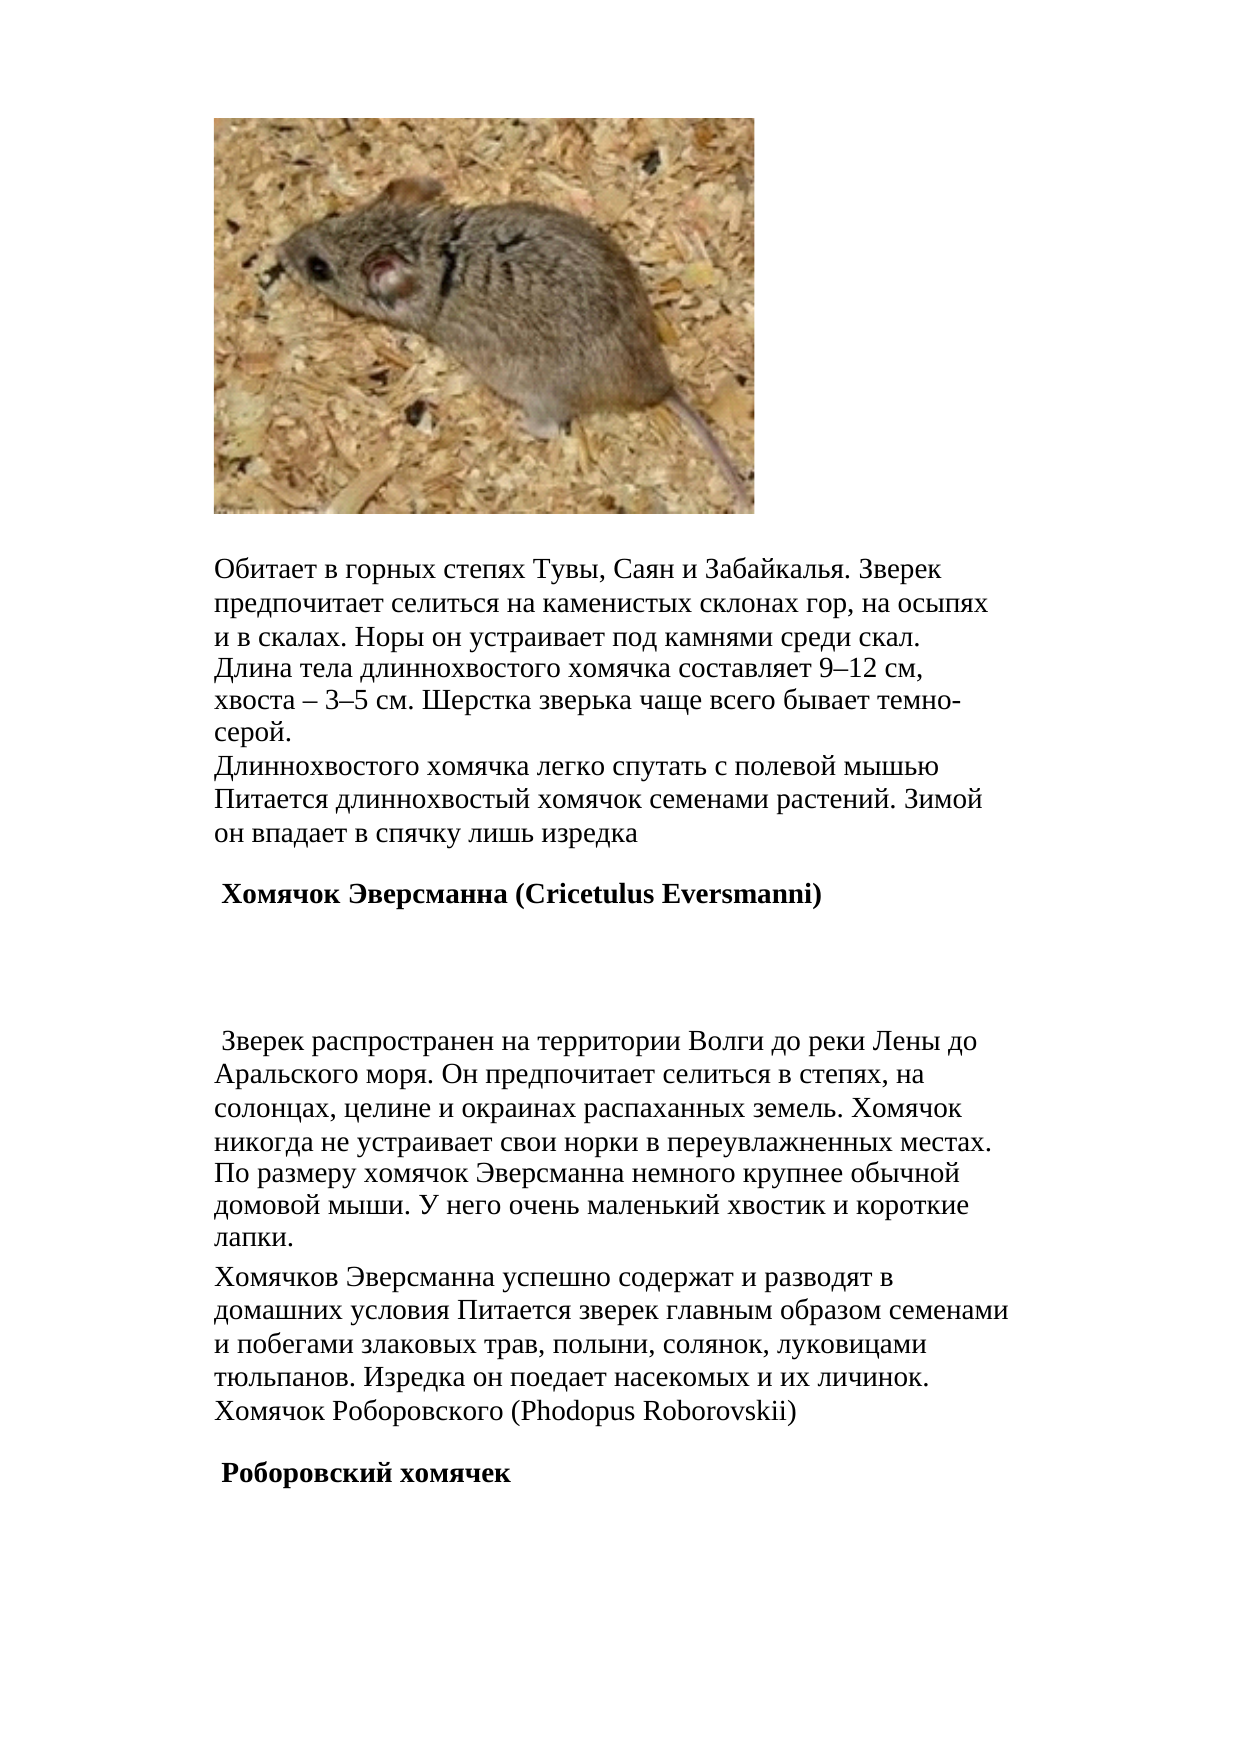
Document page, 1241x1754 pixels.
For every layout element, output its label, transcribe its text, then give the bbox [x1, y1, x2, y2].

text Длиннохвостого хомячка легко спутать с полевой мышью [214, 748, 1122, 781]
text По размеру хомячок Эверсманна немного крупнее обычной домовой мыши. У него очень маленький хвостик и короткие лапки. [214, 1157, 1004, 1253]
text Хомячок Эверсманна (Cricetulus Eversmanni) [221, 877, 1122, 910]
text Хомячков Эверсманна успешно содержат и разводят в домашних условия Питается зверек главным образом семенами и побегами злаковых трав, полыни, солянок, луковицами тюльпанов. Изредка он поедает насекомых и их личинок. Хомячок Роборовского (Phodopus Roborovskii) [214, 1259, 1019, 1427]
text Роборовский хомячек [221, 1455, 1122, 1488]
text Длина тела длиннохвостого хомячка составляет 9–12 см, хвоста – 3–5 см. Шерстка зверька чаще всего бывает темно-серой. [214, 652, 1004, 748]
text Зверек распространен на территории Волги до реки Лены до Аральского моря. Он предпочитает селиться в степях, на солонцах, целине и окраинах распаханных земель. Хомячок никогда не устраивает свои норки в переувлажненных местах. [214, 1023, 1004, 1157]
text Обитает в горных степях Тувы, Саян и Забайкалья. Зверек предпочитает селиться на каменистых склонах гор, на осыпях и в скалах. Норы он устраивает под камнями среди скал. [214, 552, 1007, 652]
text Питается длиннохвостый хомячок семенами растений. Зимой он впадает в спячку лишь изредка [214, 781, 1004, 848]
